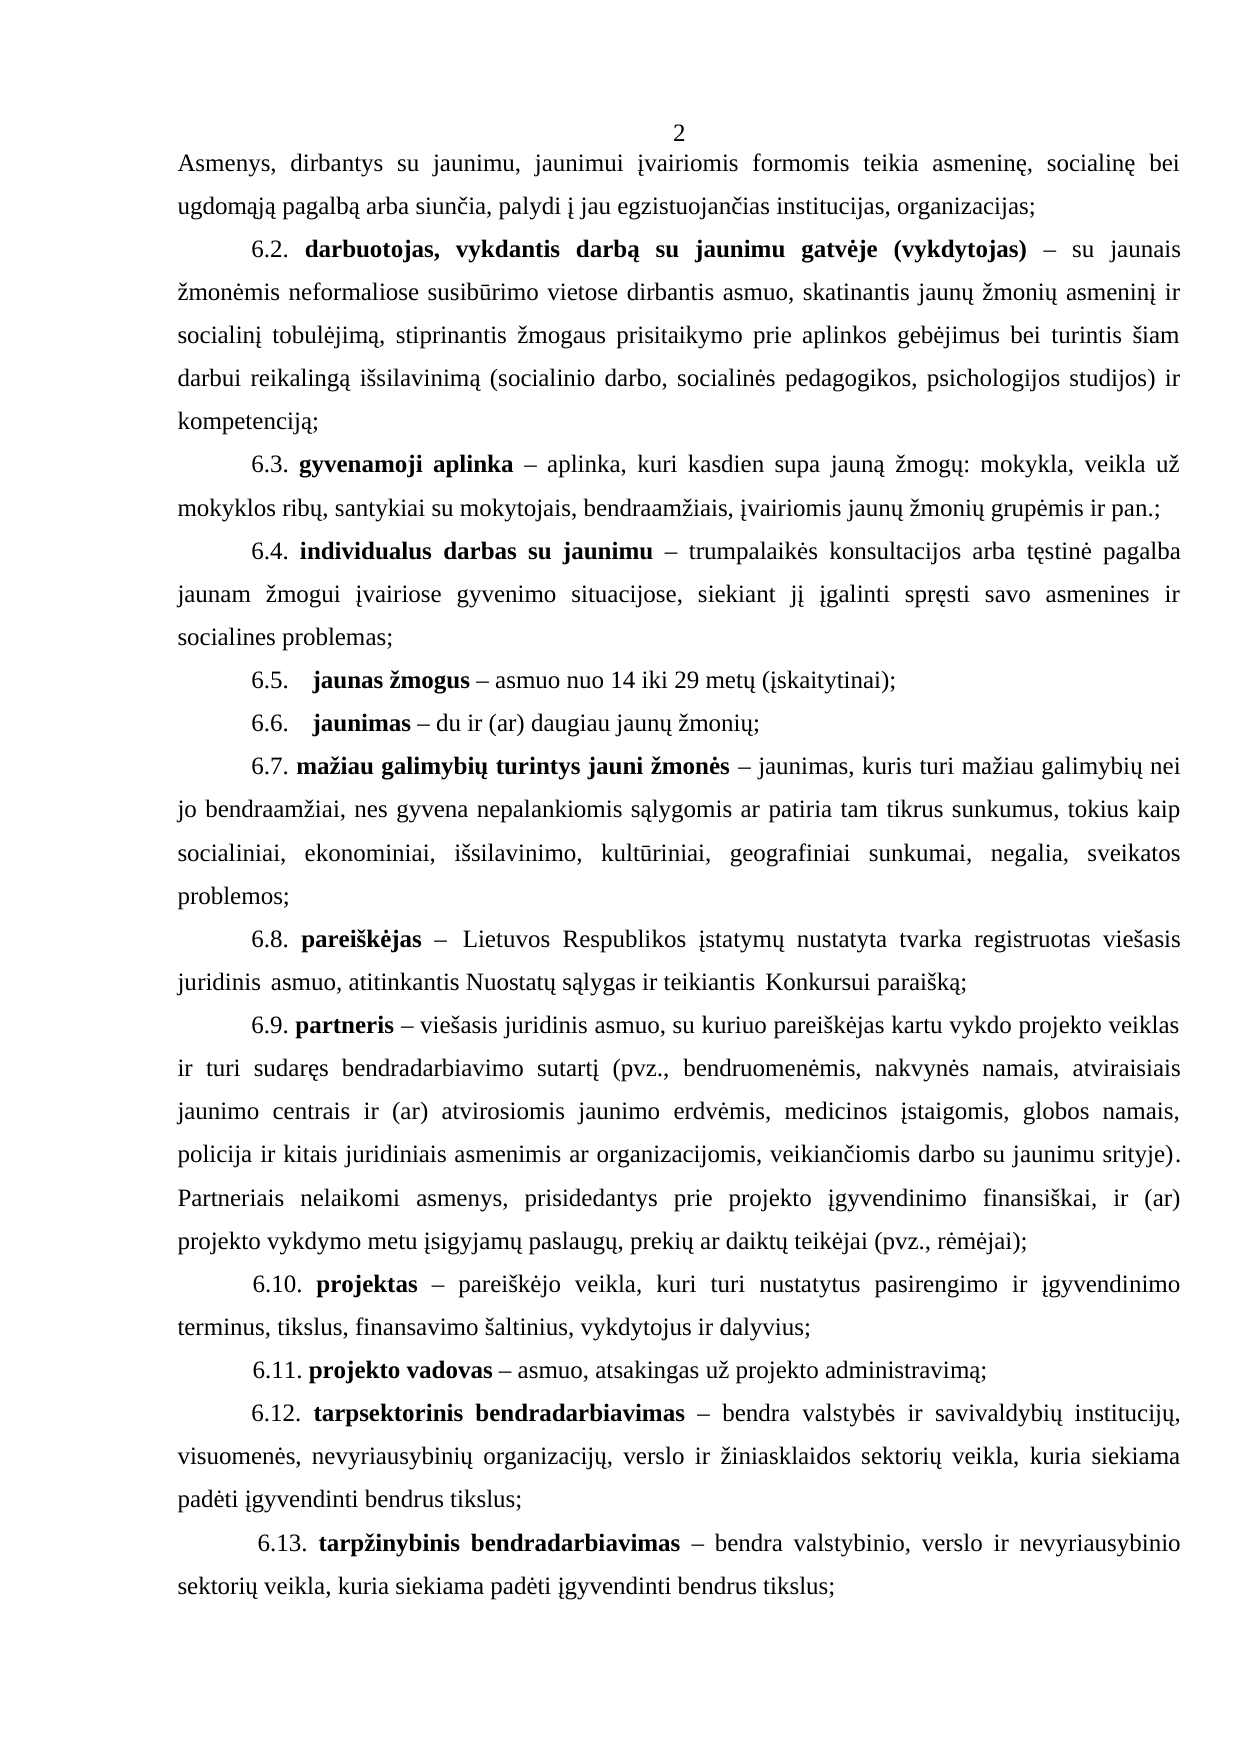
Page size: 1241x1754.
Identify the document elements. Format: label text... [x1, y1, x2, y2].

text 6.6. jaunimas – du ir (ar) daugiau jaunų žmonių; [177, 708, 1181, 737]
text 6.3. gyvenamoji aplinka – aplinka, kuri kasdien supa jauną žmogų: mokykla, veikla už mokyklos ribų, santykiai su mokytojais, bendraamžiais, įvairiomis jaunų žmonių grupėmis ir pan.; [177, 449, 1181, 521]
text 6.11. projekto vadovas – asmuo, atsakingas už projekto administravimą; [177, 1355, 1181, 1384]
text Asmenys, dirbantys su jaunimu, jaunimui įvairiomis formomis teikia asmeninę, socialinę bei ugdomąją pagalbą arba siunčia, palydi į jau egzistuojančias institucijas, organizacijas; [177, 148, 1181, 219]
text 6.5. jaunas žmogus – asmuo nuo 14 iki 29 metų (įskaitytinai); [177, 665, 1181, 694]
text 6.9. partneris – viešasis juridinis asmuo, su kuriuo pareiškėjas kartu vykdo projekto veiklas ir turi sudaręs bendradarbiavimo sutartį (pvz., bendruomenėmis, nakvynės namais, atviraisiais jaunimo centrais ir (ar) atvirosiomis jaunimo erdvėmis, medicinos įstaigomis, globos namais, policija ir kitais juridiniais asmenimis ar organizacijomis, veikiančiomis darbo su jaunimu srityje). Partneriais nelaikomi asmenys, prisidedantys prie projekto įgyvendinimo finansiškai, ir (ar) projekto vykdymo metu įsigyjamų paslaugų, prekių ar daiktų teikėjai (pvz., rėmėjai); [177, 1010, 1181, 1254]
text 6.4. individualus darbas su jaunimu – trumpalaikės konsultacijos arba tęstinė pagalba jaunam žmogui įvairiose gyvenimo situacijose, siekiant jį įgalinti spręsti savo asmenines ir socialines problemas; [177, 536, 1181, 651]
text 6.7. mažiau galimybių turintys jauni žmonės – jaunimas, kuris turi mažiau galimybių nei jo bendraamžiai, nes gyvena nepalankiomis sąlygomis ar patiria tam tikrus sunkumus, tokius kaip socialiniai, ekonominiai, išsilavinimo, kultūriniai, geografiniai sunkumai, negalia, sveikatos problemos; [177, 751, 1181, 909]
text 6.2. darbuotojas, vykdantis darbą su jaunimu gatvėje (vykdytojas) – su jaunais žmonėmis neformaliose susibūrimo vietose dirbantis asmuo, skatinantis jaunų žmonių asmeninį ir socialinį tobulėjimą, stiprinantis žmogaus prisitaikymo prie aplinkos gebėjimus bei turintis šiam darbui reikalingą išsilavinimą (socialinio darbo, socialinės pedagogikos, psichologijos studijos) ir kompetenciją; [177, 234, 1181, 435]
text 6.12. tarpsektorinis bendradarbiavimas – bendra valstybės ir savivaldybių institucijų, visuomenės, nevyriausybinių organizacijų, verslo ir žiniasklaidos sektorių veikla, kuria siekiama padėti įgyvendinti bendrus tikslus; [177, 1398, 1181, 1513]
text 6.8. pareiškėjas – Lietuvos Respublikos įstatymų nustatyta tvarka registruotas viešasis juridinis asmuo, atitinkantis Nuostatų sąlygas ir teikiantis Konkursui paraišką; [177, 924, 1181, 996]
text 6.10. projektas – pareiškėjo veikla, kuri turi nustatytus pasirengimo ir įgyvendinimo terminus, tikslus, finansavimo šaltinius, vykdytojus ir dalyvius; [177, 1269, 1181, 1341]
text 6.13. tarpžinybinis bendradarbiavimas – bendra valstybinio, verslo ir nevyriausybinio sektorių veikla, kuria siekiama padėti įgyvendinti bendrus tikslus; [177, 1528, 1181, 1599]
